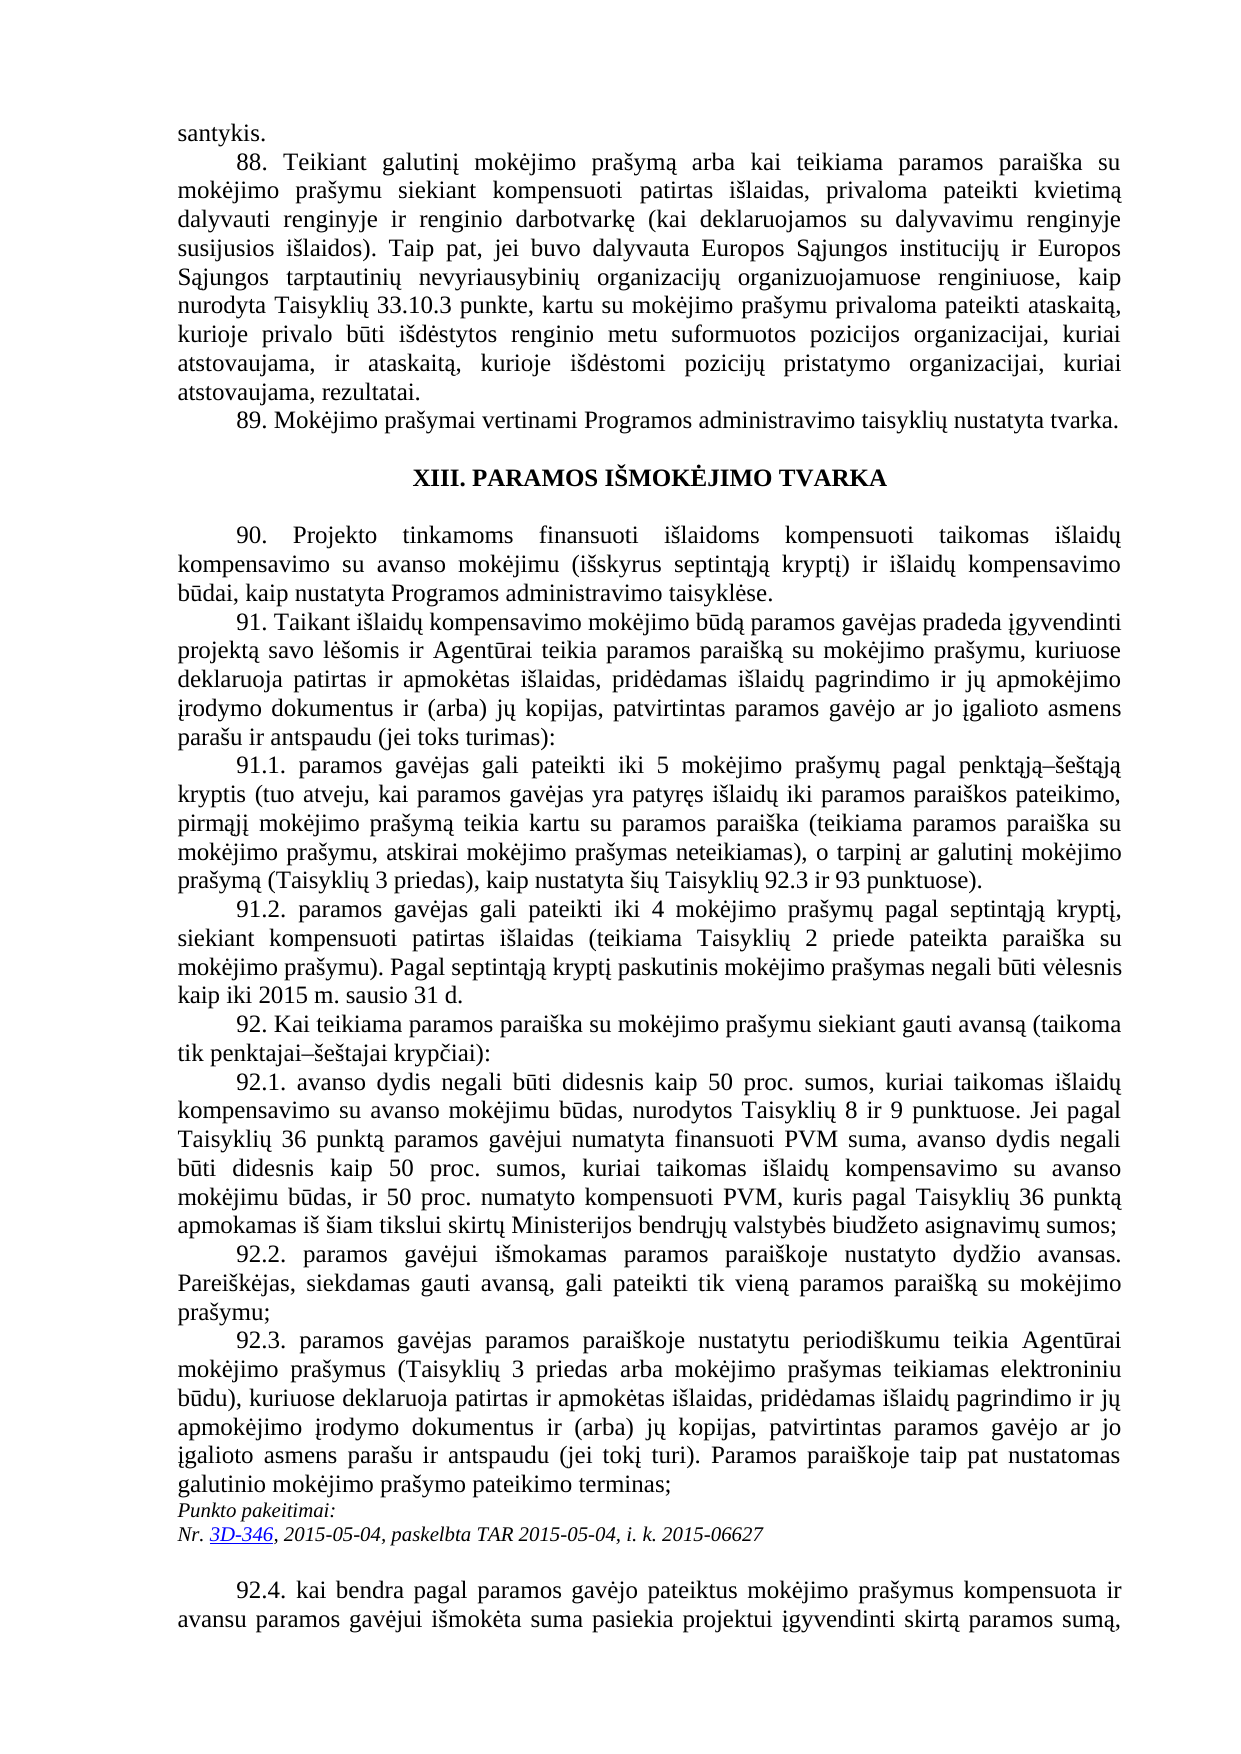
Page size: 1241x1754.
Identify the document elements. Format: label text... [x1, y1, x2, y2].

text santykis. [177, 118, 1122, 147]
text Nr. 3D-346, 2015-05-04, paskelbta TAR 2015-05-04, i. k. 2015-06627 [177, 1522, 1122, 1546]
text 92.2. paramos gavėjui išmokamas paramos paraiškoje nustatyto dydžio avansas. Pareiškėjas, siekdamas gauti avansą, gali pateikti tik vieną paramos paraišką su mokėjimo prašymu; [177, 1239, 1122, 1326]
text 89. Mokėjimo prašymai vertinami Programos administravimo taisyklių nustatyta tvarka. [177, 406, 1122, 434]
text 91.2. paramos gavėjas gali pateikti iki 4 mokėjimo prašymų pagal septintąją kryptį, siekiant kompensuoti patirtas išlaidas (teikiama Taisyklių 2 priede pateikta paraiška su mokėjimo prašymu). Pagal septintąją kryptį paskutinis mokėjimo prašymas negali būti vėlesnis kaip iki 2015 m. sausio 31 d. [177, 894, 1122, 1009]
text 91.1. paramos gavėjas gali pateikti iki 5 mokėjimo prašymų pagal penktąją–šeštąją kryptis (tuo atveju, kai paramos gavėjas yra patyręs išlaidų iki paramos paraiškos pateikimo, pirmąjį mokėjimo prašymą teikia kartu su paramos paraiška (teikiama paramos paraiška su mokėjimo prašymu, atskirai mokėjimo prašymas neteikiamas), o tarpinį ar galutinį mokėjimo prašymą (Taisyklių 3 priedas), kaip nustatyta šių Taisyklių 92.3 ir 93 punktuose). [177, 751, 1122, 894]
text XIII. PARAMOS IŠMOKĖJIMO TVARKA [177, 463, 1122, 492]
text 91. Taikant išlaidų kompensavimo mokėjimo būdą paramos gavėjas pradeda įgyvendinti projektą savo lėšomis ir Agentūrai teikia paramos paraišką su mokėjimo prašymu, kuriuose deklaruoja patirtas ir apmokėtas išlaidas, pridėdamas išlaidų pagrindimo ir jų apmokėjimo įrodymo dokumentus ir (arba) jų kopijas, patvirtintas paramos gavėjo ar jo įgalioto asmens parašu ir antspaudu (jei toks turimas): [177, 607, 1122, 751]
text 88. Teikiant galutinį mokėjimo prašymą arba kai teikiama paramos paraiška su mokėjimo prašymu siekiant kompensuoti patirtas išlaidas, privaloma pateikti kvietimą dalyvauti renginyje ir renginio darbotvarkę (kai deklaruojamos su dalyvavimu renginyje susijusios išlaidos). Taip pat, jei buvo dalyvauta Europos Sąjungos institucijų ir Europos Sąjungos tarptautinių nevyriausybinių organizacijų organizuojamuose renginiuose, kaip nurodyta Taisyklių 33.10.3 punkte, kartu su mokėjimo prašymu privaloma pateikti ataskaitą, kurioje privalo būti išdėstytos renginio metu suformuotos pozicijos organizacijai, kuriai atstovaujama, ir ataskaitą, kurioje išdėstomi pozicijų pristatymo organizacijai, kuriai atstovaujama, rezultatai. [177, 147, 1122, 406]
text 92.1. avanso dydis negali būti didesnis kaip 50 proc. sumos, kuriai taikomas išlaidų kompensavimo su avanso mokėjimu būdas, nurodytos Taisyklių 8 ir 9 punktuose. Jei pagal Taisyklių 36 punktą paramos gavėjui numatyta finansuoti PVM suma, avanso dydis negali būti didesnis kaip 50 proc. sumos, kuriai taikomas išlaidų kompensavimo su avanso mokėjimu būdas, ir 50 proc. numatyto kompensuoti PVM, kuris pagal Taisyklių 36 punktą apmokamas iš šiam tikslui skirtų Ministerijos bendrųjų valstybės biudžeto asignavimų sumos; [177, 1067, 1122, 1239]
text 92.3. paramos gavėjas paramos paraiškoje nustatytu periodiškumu teikia Agentūrai mokėjimo prašymus (Taisyklių 3 priedas arba mokėjimo prašymas teikiamas elektroniniu būdu), kuriuose deklaruoja patirtas ir apmokėtas išlaidas, pridėdamas išlaidų pagrindimo ir jų apmokėjimo įrodymo dokumentus ir (arba) jų kopijas, patvirtintas paramos gavėjo ar jo įgalioto asmens parašu ir antspaudu (jei tokį turi). Paramos paraiškoje taip pat nustatomas galutinio mokėjimo prašymo pateikimo terminas; [177, 1326, 1122, 1498]
text 92.4. kai bendra pagal paramos gavėjo pateiktus mokėjimo prašymus kompensuota ir avansu paramos gavėjui išmokėta suma pasiekia projektui įgyvendinti skirtą paramos sumą, [177, 1575, 1122, 1632]
text 90. Projekto tinkamoms finansuoti išlaidoms kompensuoti taikomas išlaidų kompensavimo su avanso mokėjimu (išskyrus septintąją kryptį) ir išlaidų kompensavimo būdai, kaip nustatyta Programos administravimo taisyklėse. [177, 521, 1122, 607]
text 92. Kai teikiama paramos paraiška su mokėjimo prašymu siekiant gauti avansą (taikoma tik penktajai–šeštajai krypčiai): [177, 1009, 1122, 1067]
text Punkto pakeitimai: [177, 1498, 1122, 1522]
